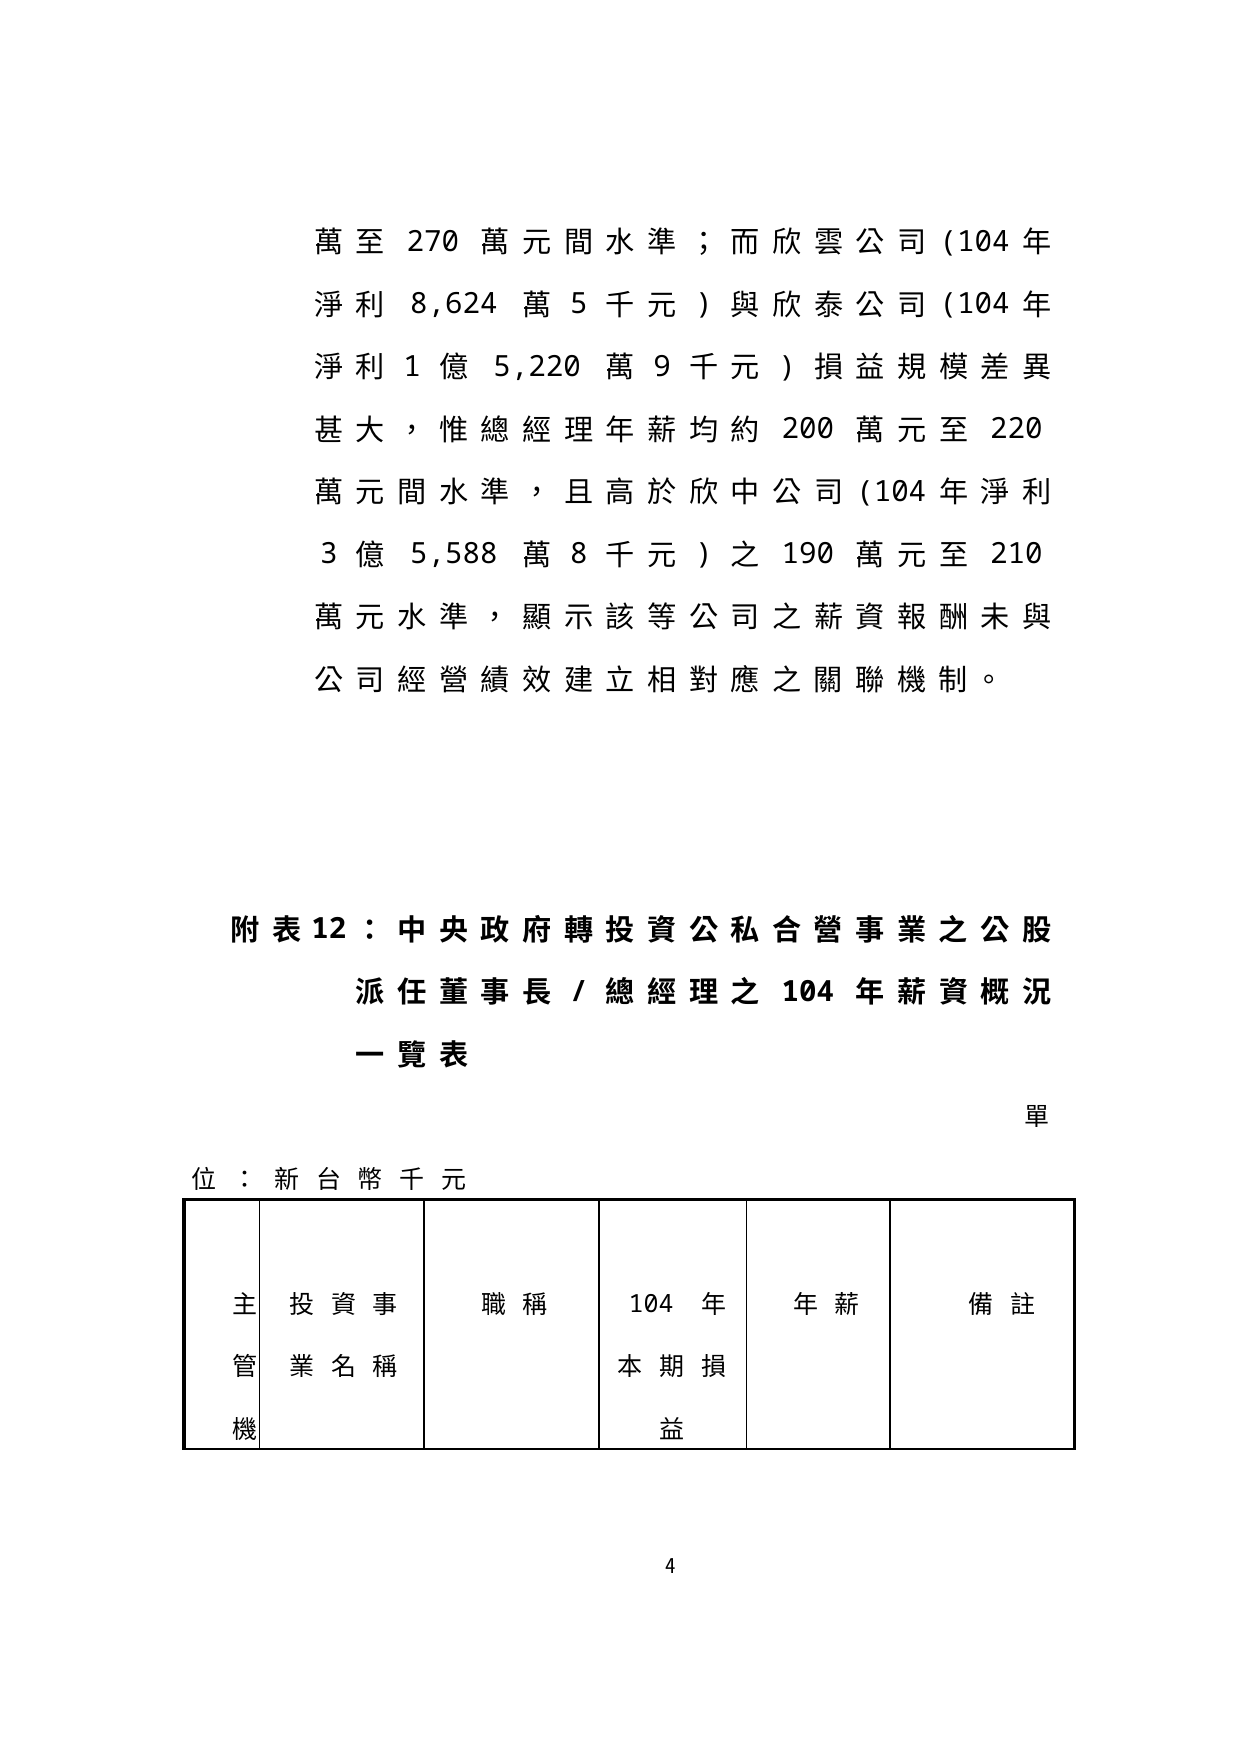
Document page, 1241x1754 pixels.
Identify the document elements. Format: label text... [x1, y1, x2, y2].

table_header 年薪 [747, 1201, 889, 1448]
text 單位：新台幣千元 [183, 1073, 1058, 1198]
table_header 投資事業名稱 [260, 1201, 423, 1448]
table_header 104年 本期損益 [600, 1201, 746, 1448]
table_header 職稱 [425, 1201, 598, 1448]
text 退輔會主管國軍退除役官兵安置基金轉投資之各家天然氣公司，其業務屬性與經營模式十分相近，若觀察104年度公司官股派任董事長或總經理之年薪概況與當期損益情形(詳附表14)，欣隆、欣湖、欣桃、欣林、欣嘉、欣屏、欣欣、欣泰、欣中及欣雲等10家天然氣公司，損益規模差距頗大，最高者(欣中天然氣公司3億5,588萬8千元)為最低者(欣隆天然氣公司2,973萬3千元)之11.97倍。相較之下，董事長或總經理年薪未有顯著差異，董事長年薪最高者(均數350萬元)是最低者(均數230萬元)之1.52倍，總經理年薪最高者(均數300萬元)是最低者(均數200萬元)之1.50倍，公司董事長或總經理之薪資報酬未能充分反映公司實際經營績效。又如欣嘉公司(104年淨利3,204萬2千元)董事長年薪約280萬元至300萬元、欣湖公司(104年淨利1億3,101萬5千元)董事長年薪約300萬元至320萬元，均高於欣林公司(104年淨利1億9,997萬9千元)董事長年薪約250萬至270萬元間水準；而欣雲公司(104年淨利8,624萬5千元)與欣泰公司(104年淨利1億5,220萬9千元)損益規模差異甚大，惟總經理年薪均約200萬元至220萬元間水準，且高於欣中公司(104年淨利3億5,588萬8千元)之190萬元至210萬元水準，顯示該等公司之薪資報酬未與公司經營績效建立相對應之關聯機制。 [271, 198, 1058, 698]
text 附表12：中央政府轉投資公私合營事業之公股派任董事長/總經理之104年薪資概況一覽表 [183, 886, 1058, 1073]
table_header 備註 [891, 1201, 1073, 1448]
table_header 主管 機關 [186, 1201, 259, 1448]
